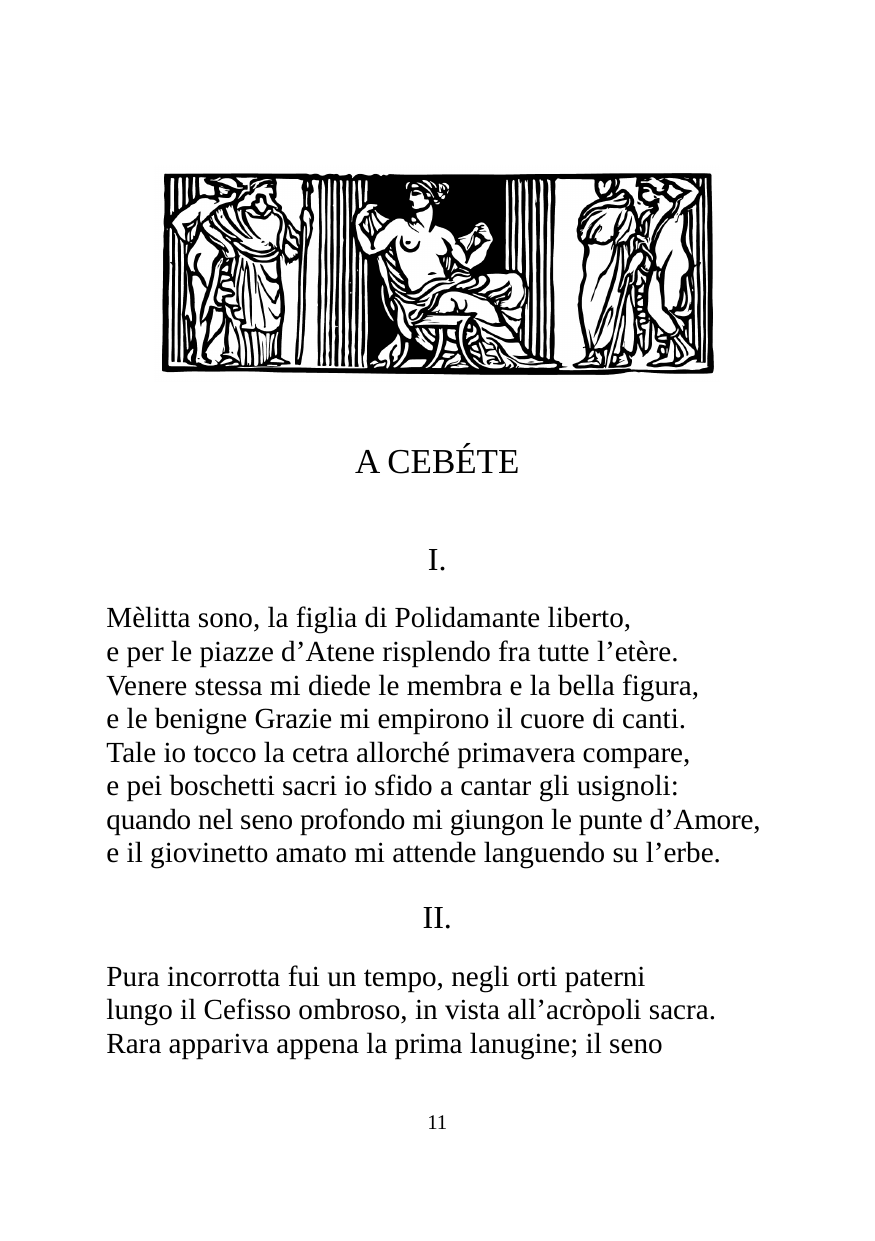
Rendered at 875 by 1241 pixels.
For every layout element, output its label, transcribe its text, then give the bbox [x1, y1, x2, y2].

text Mèlitta sono, la figlia di Polidamante liberto, e per le piazze d’Atene risplendo fra tutte l’etère. Venere stessa mi diede le membra e la bella figura, e le benigne Grazie mi empirono il cuore di canti. Tale io tocco la cetra allorché primavera compare, e pei boschetti sacri io sfido a cantar gli usignoli: quando nel seno profondo mi giungon le punte d’Amore, e il giovinetto amato mi attende languendo su l’erbe. [106, 601, 768, 869]
subtitle II. [106, 898, 768, 935]
subtitle A CEBÉTE [106, 441, 768, 481]
subtitle I. [106, 540, 768, 577]
picture [153, 165, 721, 382]
text Pura incorrotta fui un tempo, negli orti paterni lungo il Cefisso ombroso, in vista all’acròpoli sacra. Rara appariva appena la prima lanugine; il seno [106, 959, 768, 1059]
